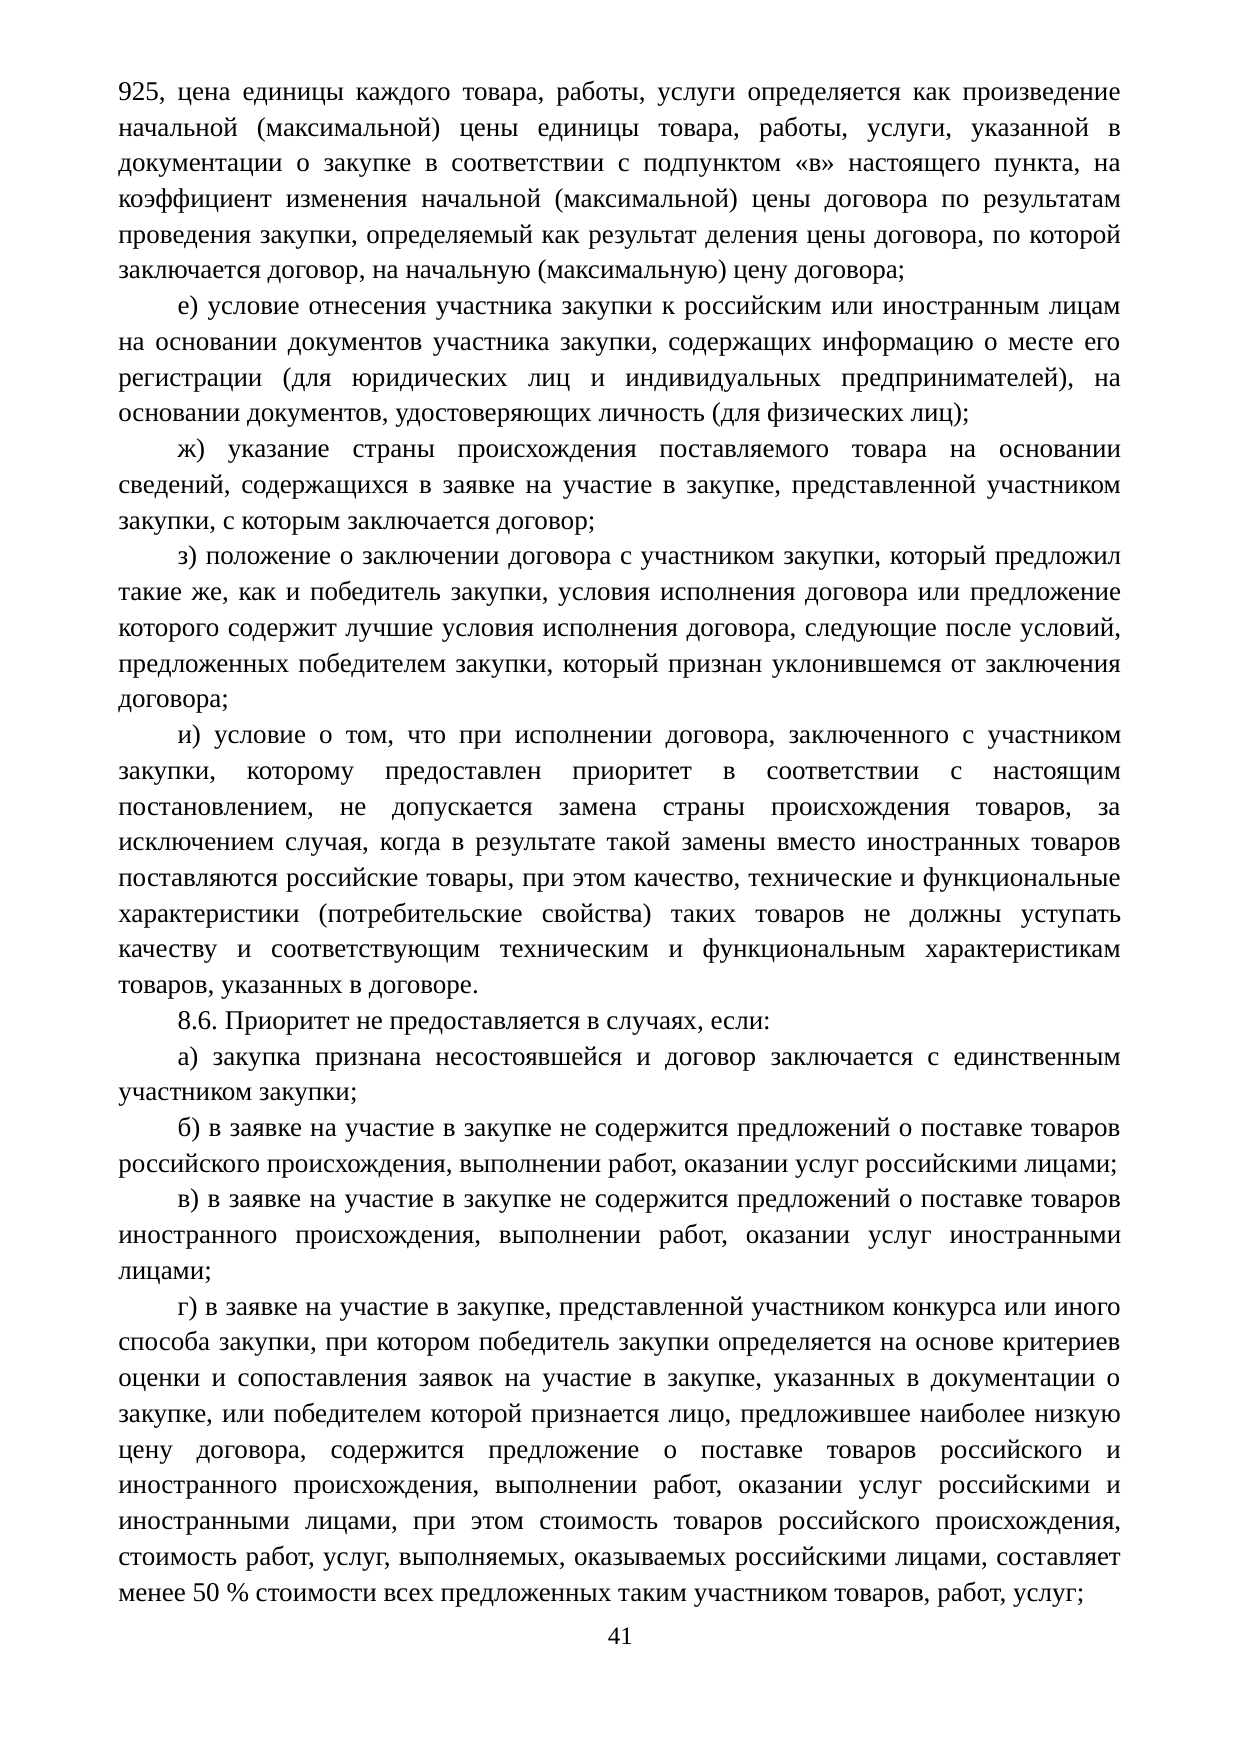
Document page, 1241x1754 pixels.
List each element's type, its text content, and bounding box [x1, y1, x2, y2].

text а) закупка признана несостоявшейся и договор заключается с единственным участником закупки; [118, 1040, 1122, 1107]
text 8.6. Приоритет не предоставляется в случаях, если: [118, 1004, 1122, 1035]
text г) в заявке на участие в закупке, представленной участником конкурса или иного способа закупки, при котором победитель закупки определяется на основе критериев оценки и сопоставления заявок на участие в закупке, указанных в документации о закупке, или победителем которой признается лицо, предложившее наиболее низкую цену договора, содержится предложение о поставке товаров российского и иностранного происхождения, выполнении работ, оказании услуг российскими и иностранными лицами, при этом стоимость товаров российского происхождения, стоимость работ, услуг, выполняемых, оказываемых российскими лицами, составляет менее 50 % стоимости всех предложенных таким участником товаров, работ, услуг; [118, 1290, 1122, 1607]
text б) в заявке на участие в закупке не содержится предложений о поставке товаров российского происхождения, выполнении работ, оказании услуг российскими лицами; [118, 1111, 1122, 1178]
text и) условие о том, что при исполнении договора, заключенного с участником закупки, которому предоставлен приоритет в соответствии с настоящим постановлением, не допускается замена страны происхождения товаров, за исключением случая, когда в результате такой замены вместо иностранных товаров поставляются российские товары, при этом качество, технические и функциональные характеристики (потребительские свойства) таких товаров не должны уступать качеству и соответствующим техническим и функциональным характеристикам товаров, указанных в договоре. [118, 718, 1122, 999]
text е) условие отнесения участника закупки к российским или иностранным лицам на основании документов участника закупки, содержащих информацию о месте его регистрации (для юридических лиц и индивидуальных предпринимателей), на основании документов, удостоверяющих личность (для физических лиц); [118, 289, 1122, 428]
text ж) указание страны происхождения поставляемого товара на основании сведений, содержащихся в заявке на участие в закупке, представленной участником закупки, с которым заключается договор; [118, 432, 1122, 535]
text в) в заявке на участие в закупке не содержится предложений о поставке товаров иностранного происхождения, выполнении работ, оказании услуг иностранными лицами; [118, 1183, 1122, 1285]
text 925, цена единицы каждого товара, работы, услуги определяется как произведение начальной (максимальной) цены единицы товара, работы, услуги, указанной в документации о закупке в соответствии с подпунктом «в» настоящего пункта, на коэффициент изменения начальной (максимальной) цены договора по результатам проведения закупки, определяемый как результат деления цены договора, по которой заключается договор, на начальную (максимальную) цену договора; [118, 75, 1122, 285]
text з) положение о заключении договора с участником закупки, который предложил такие же, как и победитель закупки, условия исполнения договора или предложение которого содержит лучшие условия исполнения договора, следующие после условий, предложенных победителем закупки, который признан уклонившемся от заключения договора; [118, 539, 1122, 713]
